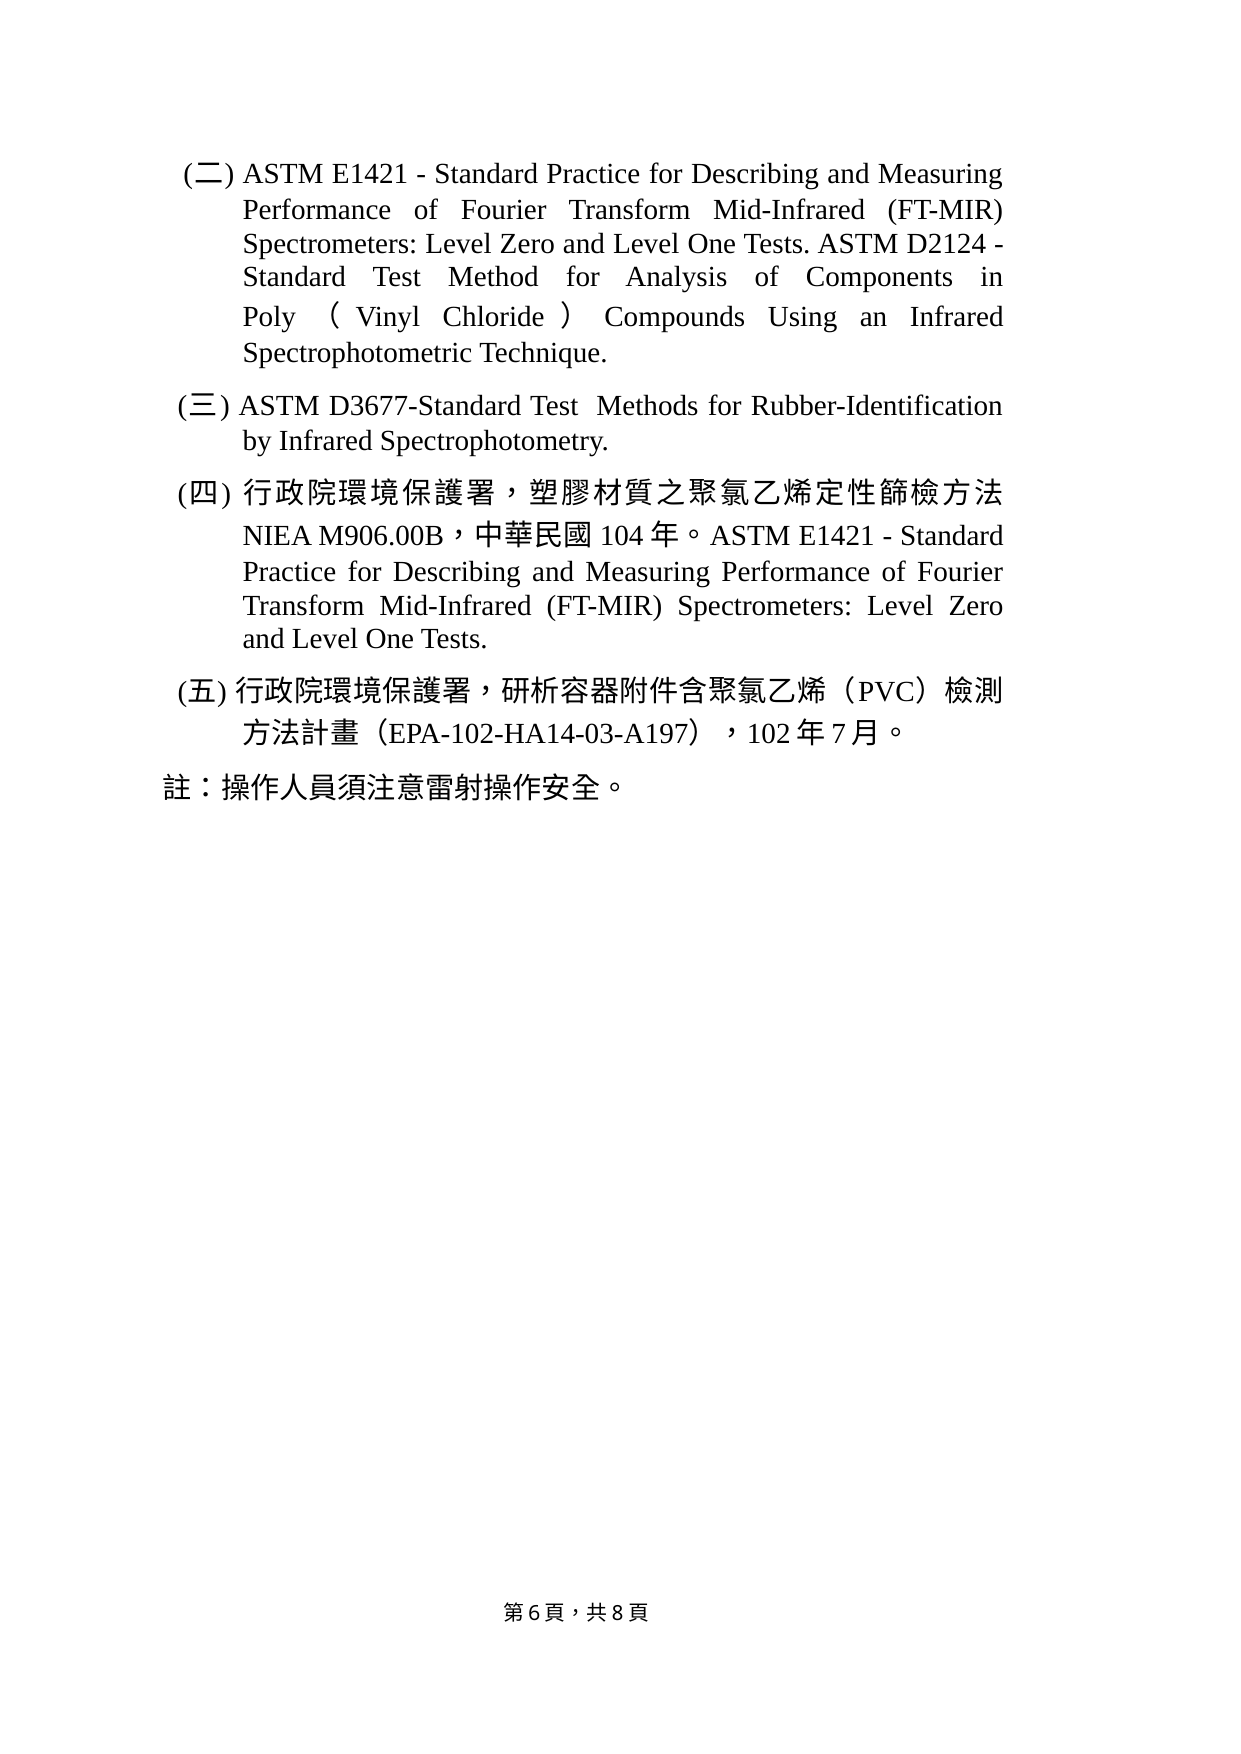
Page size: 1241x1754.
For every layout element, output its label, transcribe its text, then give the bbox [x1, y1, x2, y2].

list (四) 行政院環境保護署，塑膠材質之聚氯乙烯定性篩檢方法NIEA M906.00B，中華民國104年。ASTM E1421 - Standard Practice for Describing and Measuring Performance of Fourier Transform Mid-Infrared (FT-MIR) Spectrometers: Level Zero and Level One Tests. [177, 469, 1004, 655]
list (二) ASTM E1421 - Standard Practice for Describing and Measuring Performance of Fourier Transform Mid-Infrared (FT-MIR) Spectrometers: Level Zero and Level One Tests. ASTM D2124 - Standard Test Method for Analysis of Components in Poly（Vinyl Chloride）Compounds Using an Infrared Spectrophotometric Technique. [183, 150, 1004, 369]
list (五) 行政院環境保護署，研析容器附件含聚氯乙烯（PVC）檢測方法計畫（EPA-102-HA14-03-A197），102年7月。 [177, 667, 1004, 752]
list 註：操作人員須注意雷射操作安全。 [162, 764, 1004, 807]
list (三) ASTM D3677-Standard Test Methods for Rubber-Identification by Infrared Spectrophotometry. [177, 381, 1004, 457]
